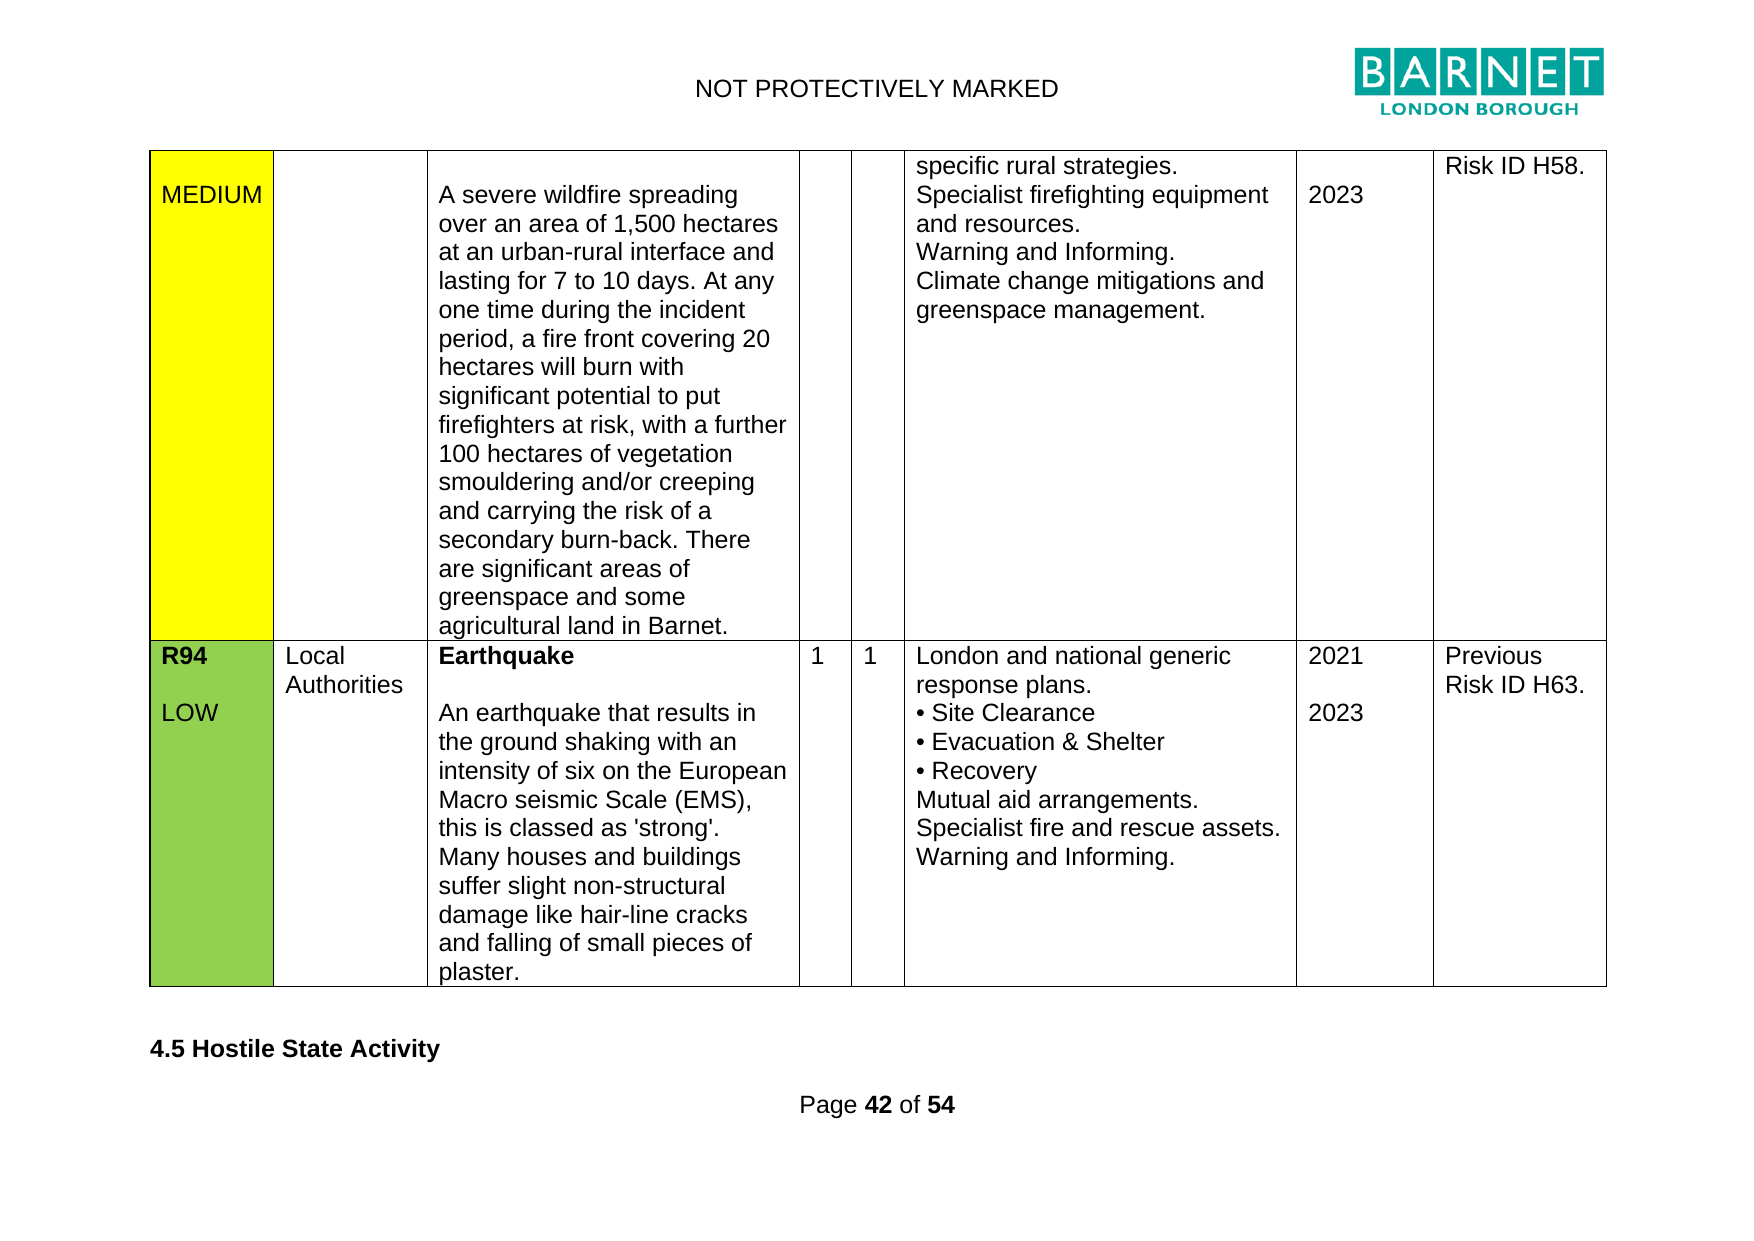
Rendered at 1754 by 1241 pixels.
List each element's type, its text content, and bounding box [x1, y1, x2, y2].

table_cell 1 [852, 641, 904, 986]
table_cell specific rural strategies. Specialist firefighting equipment and resources. Warning and Informing. Climate change mitigations and greenspace management. [905, 151, 1296, 640]
text 4.5 Hostile State Activity [150, 1034, 1604, 1062]
table_cell [274, 151, 427, 640]
table_cell A severe wildfire spreading over an area of 1,500 hectares at an urban-rural interface and lasting for 7 to 10 days. At any one time during the incident period, a fire front covering 20 hectares will burn with significant potential to put firefighters at risk, with a further 100 hectares of vegetation smouldering and/or creeping and carrying the risk of a secondary burn-back. There are significant areas of greenspace and some agricultural land in Barnet. [428, 151, 799, 640]
table_cell Earthquake An earthquake that results in the ground shaking with an intensity of six on the European Macro seismic Scale (EMS), this is classed as 'strong'. Many houses and buildings suffer slight non-structural damage like hair-line cracks and falling of small pieces of plaster. [428, 641, 799, 986]
table_cell MEDIUM [151, 151, 273, 640]
table_cell 2023 [1297, 151, 1433, 640]
table_cell Risk ID H58. [1434, 151, 1606, 640]
table_cell Local Authorities [274, 641, 427, 986]
table_cell 2021 2023 [1297, 641, 1433, 986]
table_cell 1 [800, 641, 851, 986]
table_cell [852, 151, 904, 640]
table_cell London and national generic response plans. • Site Clearance • Evacuation & Shelter • Recovery Mutual aid arrangements. Specialist fire and rescue assets. Warning and Informing. [905, 641, 1296, 986]
table_cell [800, 151, 851, 640]
table_cell Previous Risk ID H63. [1434, 641, 1606, 986]
table_cell R94 LOW [151, 641, 273, 986]
